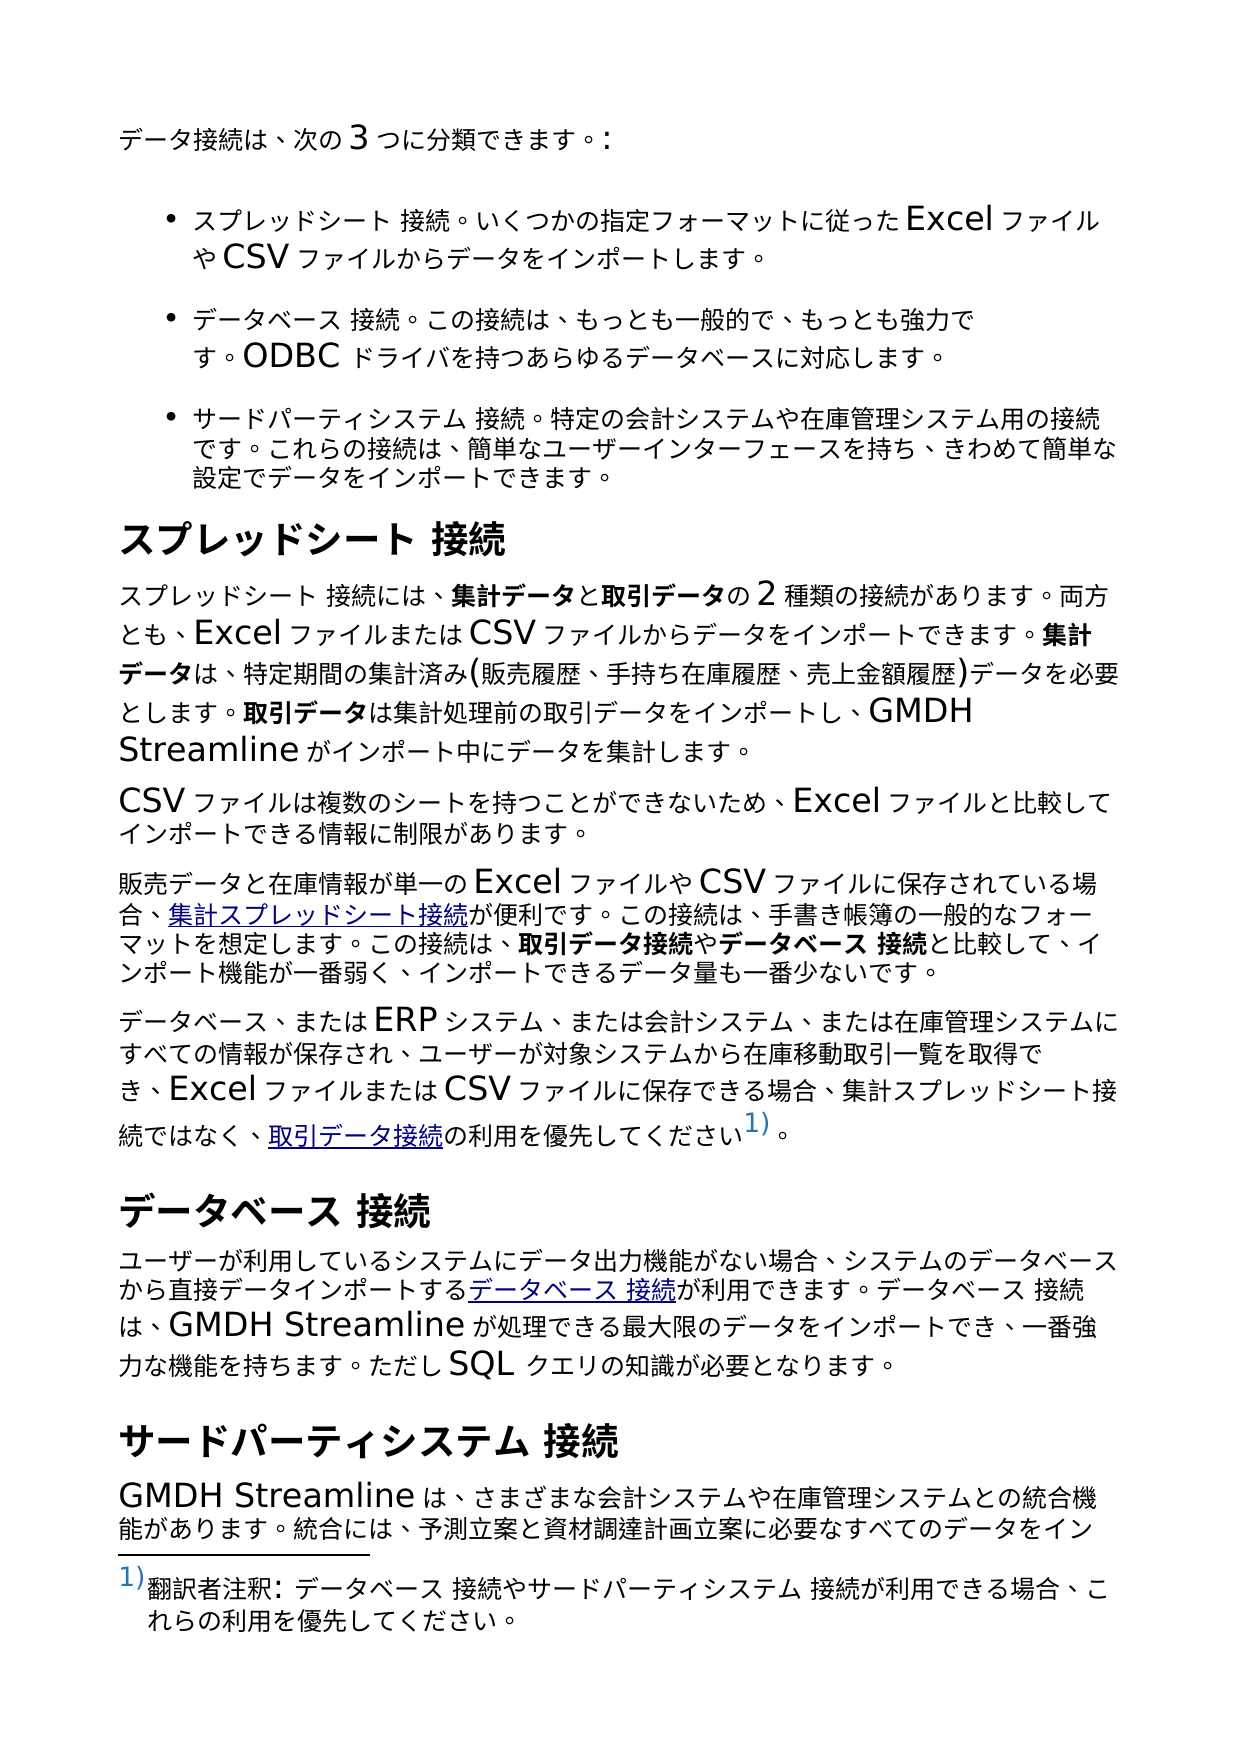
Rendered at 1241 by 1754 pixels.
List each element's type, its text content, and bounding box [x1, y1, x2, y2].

text ユーザーが利用しているシステムにデータ出力機能がない場合、システムのデータベースから直接データインポートするデータベース 接続が利用できます。データベース 接続は、GMDH Streamlineが処理できる最大限のデータをインポートでき、一番強力な機能を持ちます。ただしSQL クエリの知識が必要となります。 [118, 1247, 1122, 1383]
text 販売データと在庫情報が単一のExcelファイルやCSVファイルに保存されている場合、集計スプレッドシート接続が便利です。この接続は、手書き帳簿の一般的なフォーマットを想定します。この接続は、取引データ接続やデータベース 接続と比較して、インポート機能が一番弱く、インポートできるデータ量も一番少ないです。 [118, 862, 1122, 988]
text データ接続は、次の3つに分類できます。: [118, 118, 1122, 157]
list データベース 接続。この接続は、もっとも一般的で、もっとも強力です。ODBC ドライバを持つあらゆるデータベースに対応します。 [177, 306, 1122, 375]
text データベース、またはERPシステム、または会計システム、または在庫管理システムにすべての情報が保存され、ユーザーが対象システムから在庫移動取引一覧を取得でき、ExcelファイルまたはCSVファイルに保存できる場合、集計スプレッドシート接続ではなく、取引データ接続の利用を優先してください。 [118, 1001, 1122, 1153]
text CSVファイルは複数のシートを持つことができないため、Excelファイルと比較してインポートできる情報に制限があります。 [118, 782, 1122, 849]
text GMDH Streamlineは、さまざまな会計システムや在庫管理システムとの統合機能があります。統合には、予測立案と資材調達計画立案に必要なすべてのデータをイン [118, 1477, 1122, 1545]
text スプレッドシート 接続には、集計データと取引データの2種類の接続があります。両方とも、ExcelファイルまたはCSVファイルからデータをインポートできます。集計データは、特定期間の集計済み(販売履歴、手持ち在庫履歴、売上金額履歴)データを必要とします。取引データは集計処理前の取引データをインポートし、GMDH Streamlineがインポート中にデータを集計します。 [118, 575, 1122, 769]
subtitle スプレッドシート 接続 [118, 519, 1122, 562]
list サードパーティシステム 接続。特定の会計システムや在庫管理システム用の接続です。これらの接続は、簡単なユーザーインターフェースを持ち、きわめて簡単な設定でデータをインポートできます。 [177, 405, 1122, 494]
text 翻訳者注釈: データベース 接続やサードパーティシステム 接続が利用できる場合、これらの利用を優先してください。 [118, 1561, 1122, 1636]
subtitle サードパーティシステム 接続 [118, 1421, 1122, 1464]
subtitle データベース 接続 [118, 1191, 1122, 1234]
list スプレッドシート 接続。いくつかの指定フォーマットに従ったExcelファイルやCSVファイルからデータをインポートします。 [177, 199, 1122, 277]
